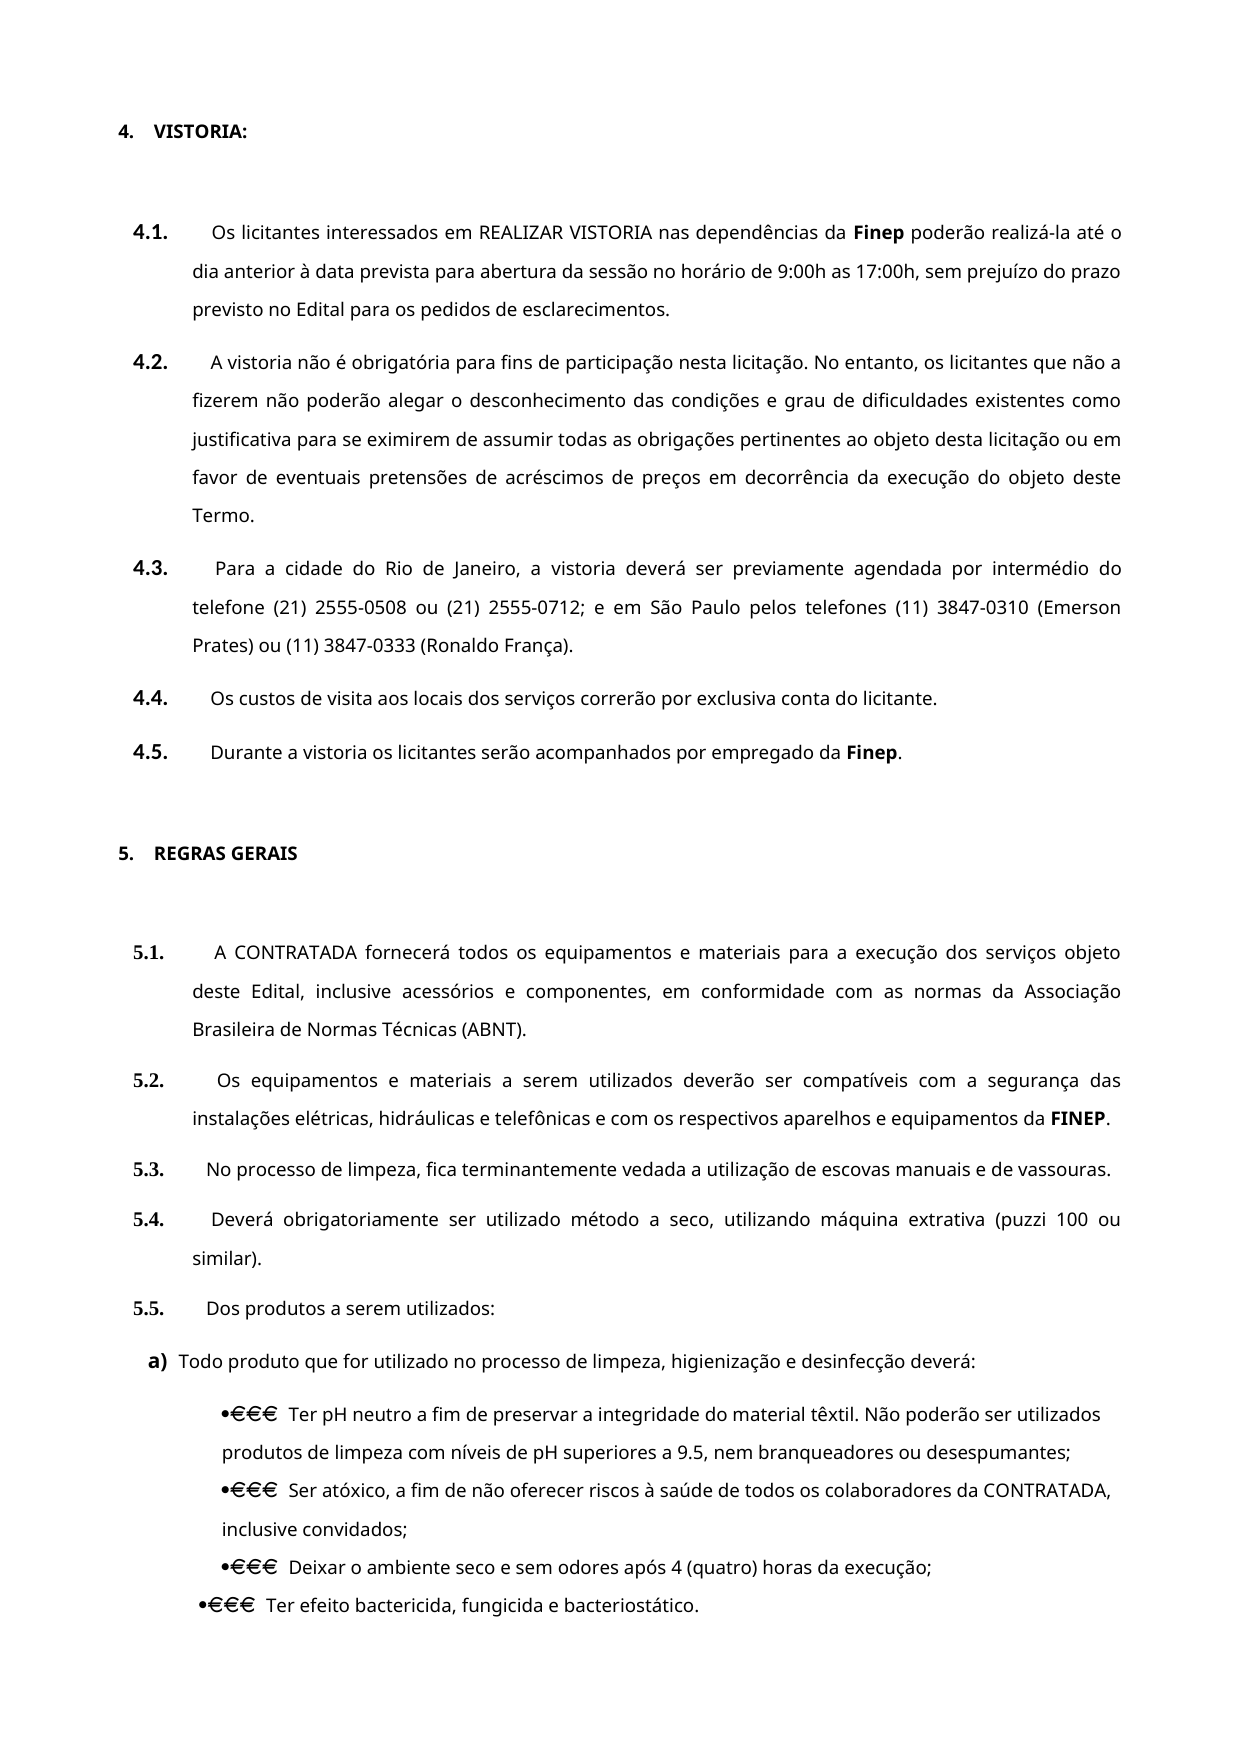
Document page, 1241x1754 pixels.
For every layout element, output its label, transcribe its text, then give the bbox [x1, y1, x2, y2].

text 4.3. Para a cidade do Rio de Janeiro, a vistoria deverá ser previamente agendada por intermédio do telefone (21) 2555-0508 ou (21) 2555-0712; e em São Paulo pelos telefones (11) 3847-0310 (Emerson Prates) ou (11) 3847-0333 (Ronaldo França). [133, 553, 1122, 658]
text · Ter efeito bactericida, fungicida e bacteriostático. [199, 1592, 1122, 1618]
text 5. REGRAS GERAIS [118, 840, 1122, 866]
text a) Todo produto que for utilizado no processo de limpeza, higienização e desinfecção deverá: [148, 1346, 1122, 1375]
text 4.2. A vistoria não é obrigatória para fins de participação nesta licitação. No entanto, os licitantes que não a fizerem não poderão alegar o desconhecimento das condições e grau de dificuldades existentes como justificativa para se eximirem de assumir todas as obrigações pertinentes ao objeto desta licitação ou em favor de eventuais pretensões de acréscimos de preços em decorrência da execução do objeto deste Termo. [133, 347, 1122, 528]
text 4.5. Durante a vistoria os licitantes serão acompanhados por empregado da Finep. [133, 737, 1122, 765]
text · Deixar o ambiente seco e sem odores após 4 (quatro) horas da execução; [222, 1554, 1122, 1580]
text · Ter pH neutro a fim de preservar a integridade do material têxtil. Não poderão ser utilizados produtos de limpeza com níveis de pH superiores a 9.5, nem branqueadores ou desespumantes; [222, 1401, 1122, 1465]
text 5.2. Os equipamentos e materiais a serem utilizados deverão ser compatíveis com a segurança das instalações elétricas, hidráulicas e telefônicas e com os respectivos aparelhos e equipamentos da FINEP. [133, 1067, 1122, 1131]
text 5.5. Dos produtos a serem utilizados: [133, 1296, 1122, 1321]
text 4.1. Os licitantes interessados em REALIZAR VISTORIA nas dependências da Finep poderão realizá-la até o dia anterior à data prevista para abertura da sessão no horário de 9:00h as 17:00h, sem prejuízo do prazo previsto no Edital para os pedidos de esclarecimentos. [133, 217, 1122, 322]
text 4. VISTORIA: [118, 118, 1122, 144]
text · Ser atóxico, a fim de não oferecer riscos à saúde de todos os colaboradores da CONTRATADA, inclusive convidados; [222, 1478, 1122, 1542]
text 5.4. Deverá obrigatoriamente ser utilizado método a seco, utilizando máquina extrativa (puzzi 100 ou similar). [133, 1207, 1122, 1270]
text 5.3. No processo de limpeza, fica terminantemente vedada a utilização de escovas manuais e de vassouras. [133, 1156, 1122, 1181]
text 4.4. Os custos de visita aos locais dos serviços correrão por exclusiva conta do licitante. [133, 683, 1122, 711]
text 5.1. A CONTRATADA fornecerá todos os equipamentos e materiais para a execução dos serviços objeto deste Edital, inclusive acessórios e componentes, em conformidade com as normas da Associação Brasileira de Normas Técnicas (ABNT). [133, 940, 1122, 1042]
